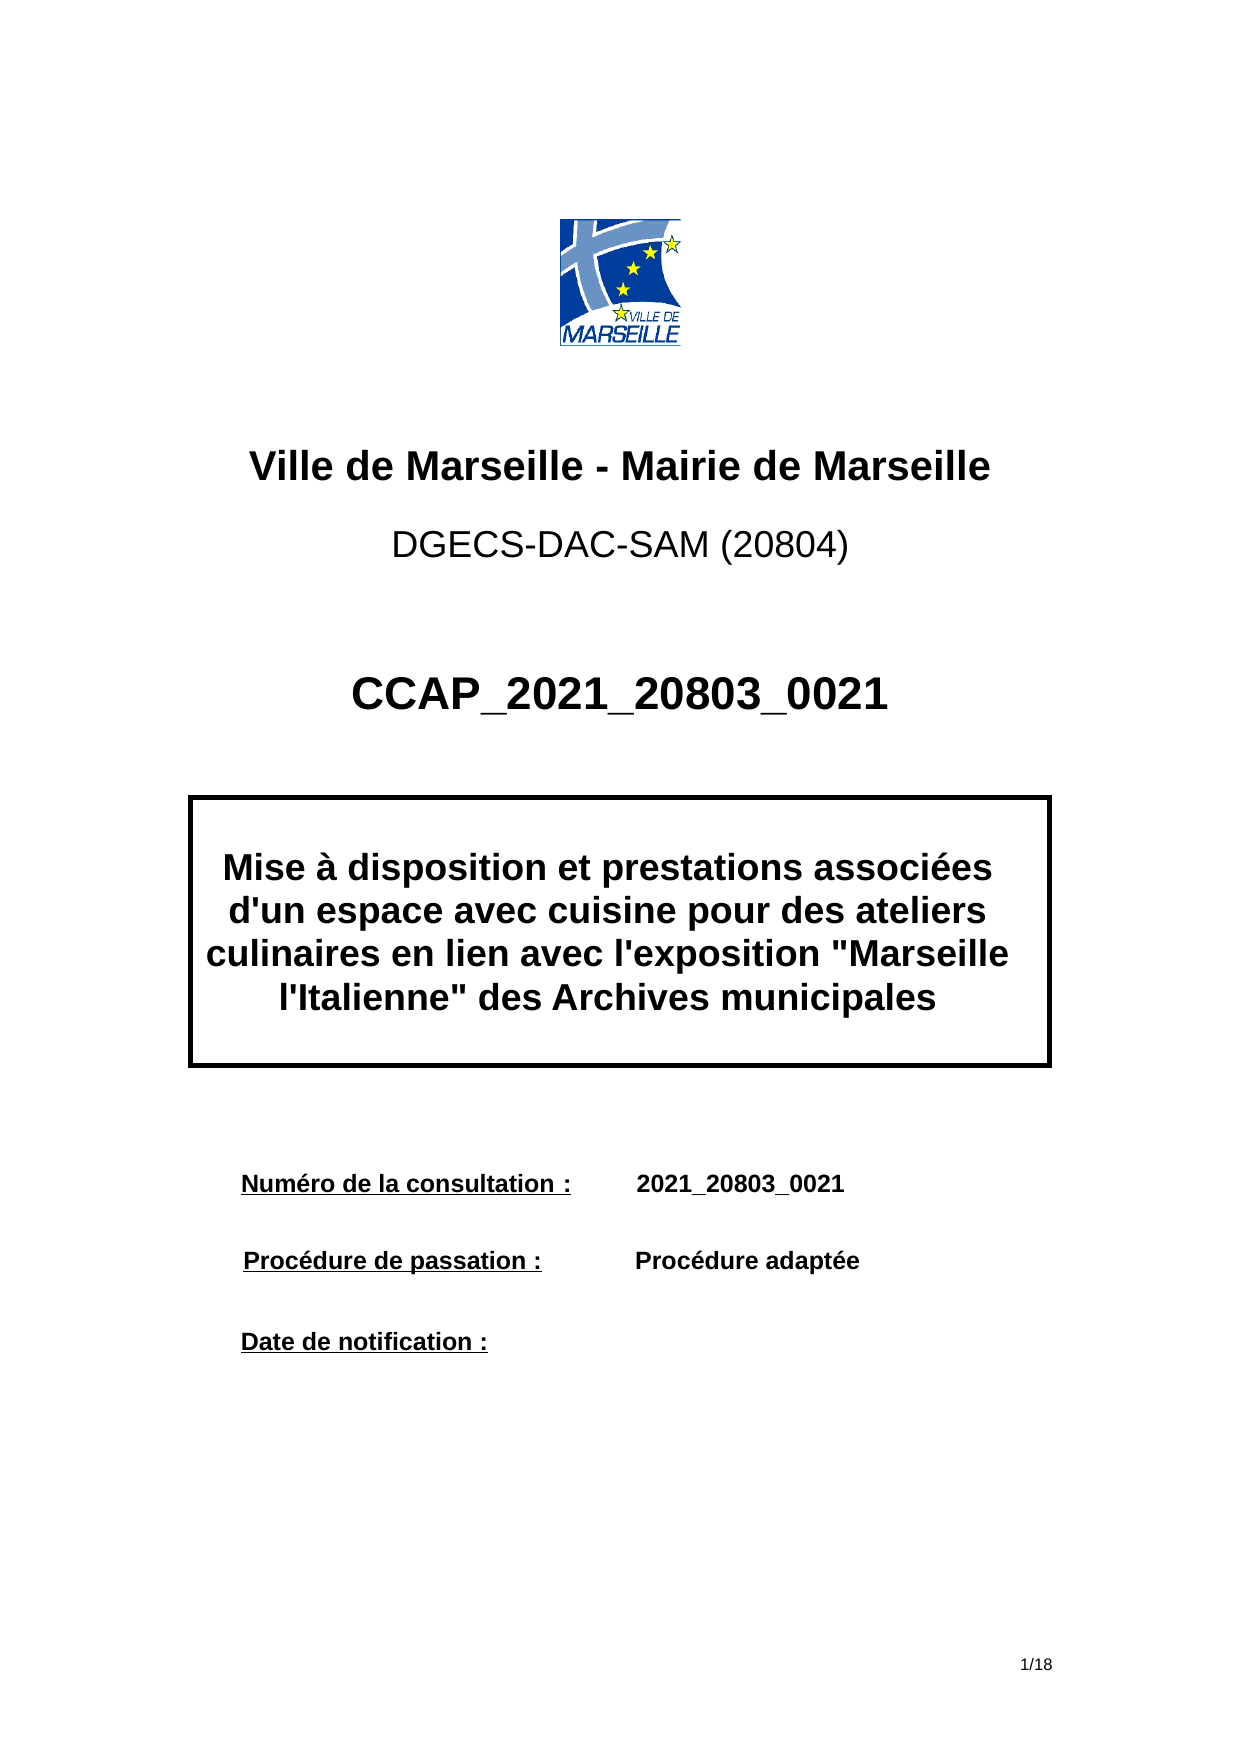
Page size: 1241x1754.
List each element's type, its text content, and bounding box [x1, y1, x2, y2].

text Procédure de passation : Procédure adaptée [243, 1246, 1052, 1274]
text Ville de Marseille - Mairie de Marseille [188, 441, 1052, 489]
text CCAP_2021_20803_0021 [188, 667, 1052, 719]
text DGECS-DAC-SAM (20804) [188, 523, 1052, 566]
text Numéro de la consultation : 2021_20803_0021 [241, 1169, 1052, 1198]
text Mise à disposition et prestations associées d'un espace avec cuisine pour des ateliers culinaires en lien avec l'exposition "Marseille l'Italienne" des Archives municipales [193, 838, 1047, 1018]
text Date de notification : [241, 1327, 1052, 1356]
